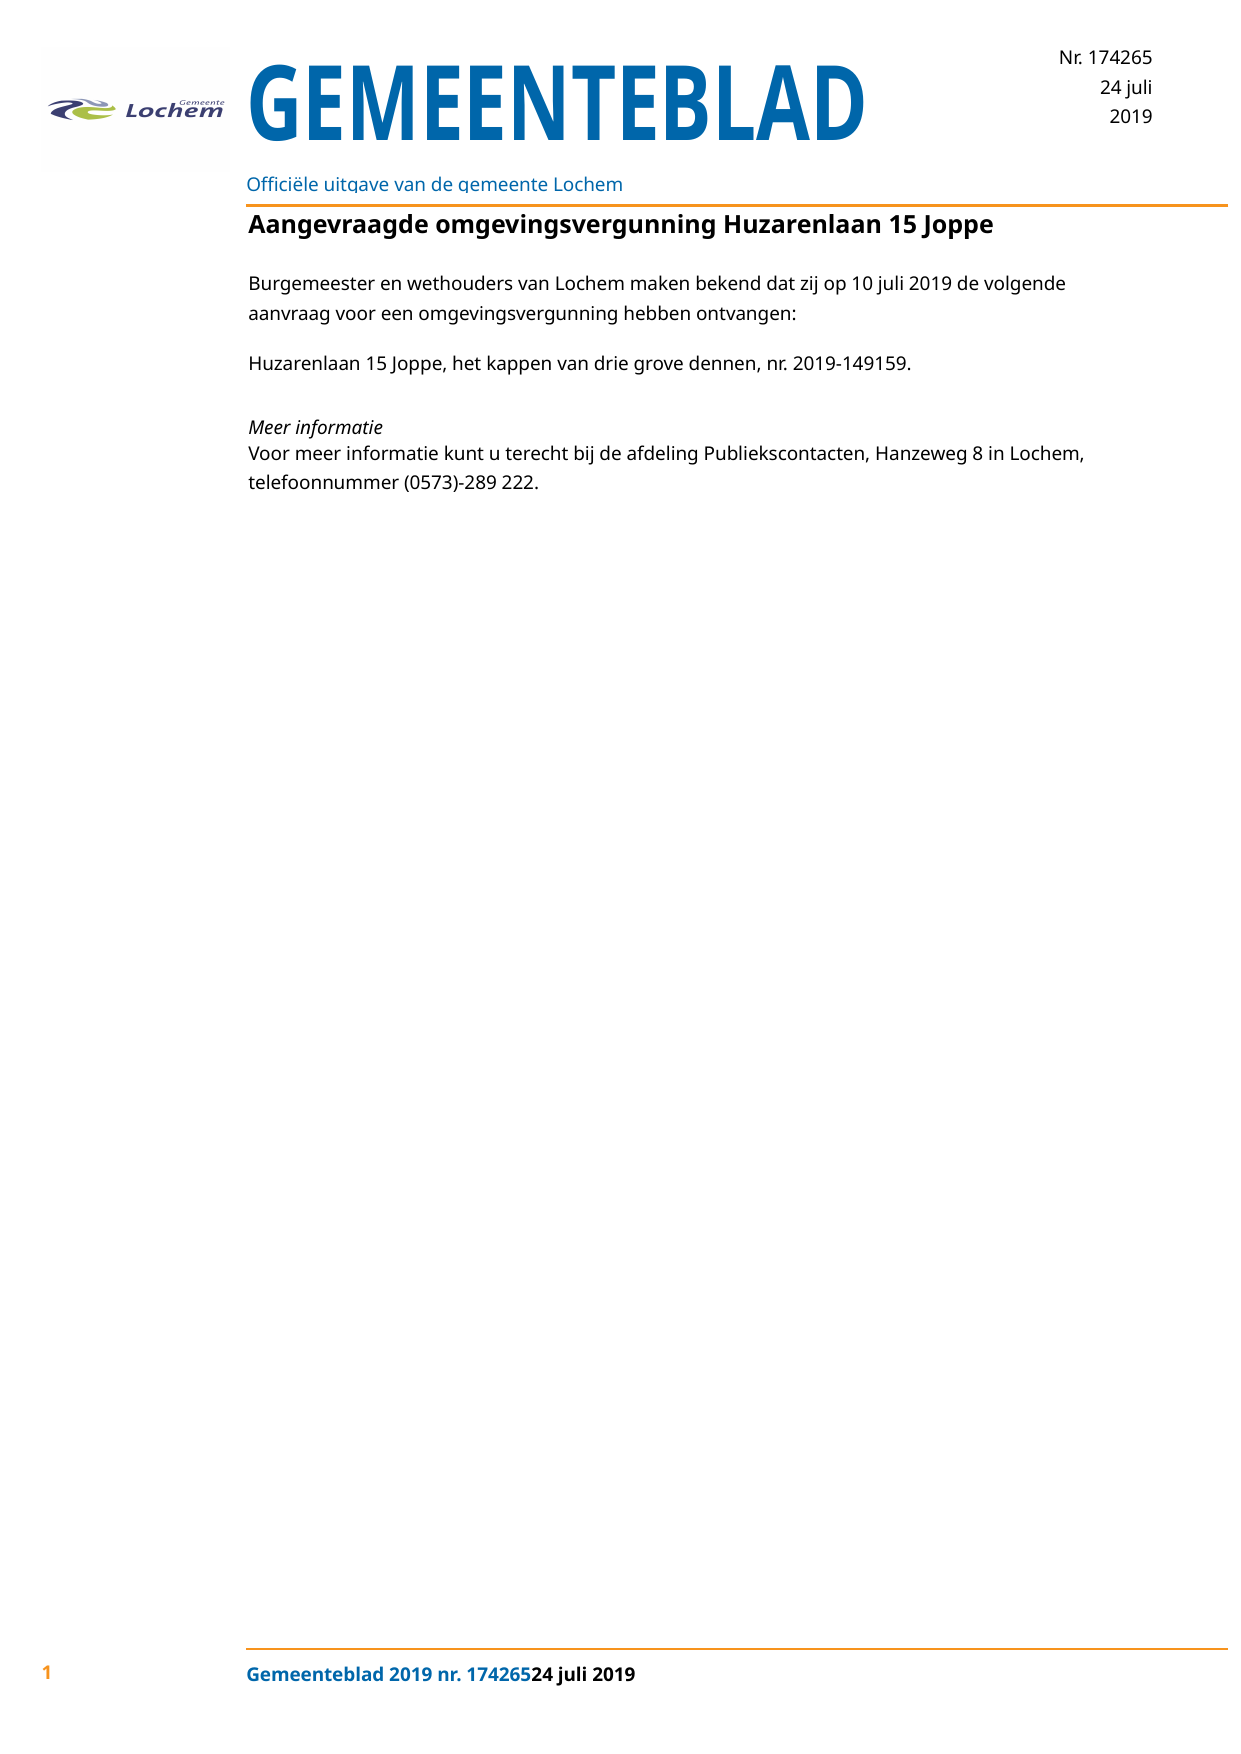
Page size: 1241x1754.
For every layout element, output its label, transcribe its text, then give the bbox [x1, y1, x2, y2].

text Burgemeester en wethouders van Lochem maken bekend dat zij op 10 juli 2019 de volgende aanvraag voor een omgevingsvergunning hebben ontvangen: [248, 270, 1152, 326]
text Huzarenlaan 15 Joppe, het kappen van drie grove dennen, nr. 2019-149159. [248, 350, 1152, 376]
text Meer informatie [248, 414, 1152, 440]
picture [41, 47, 231, 172]
text Voor meer informatie kunt u terecht bij de afdeling Publiekscontacten, Hanzeweg 8 in Lochem, telefoonnummer (0573)-289 222. [248, 440, 1152, 495]
text Aangevraagde omgevingsvergunning Huzarenlaan 15 Joppe [248, 207, 1152, 241]
